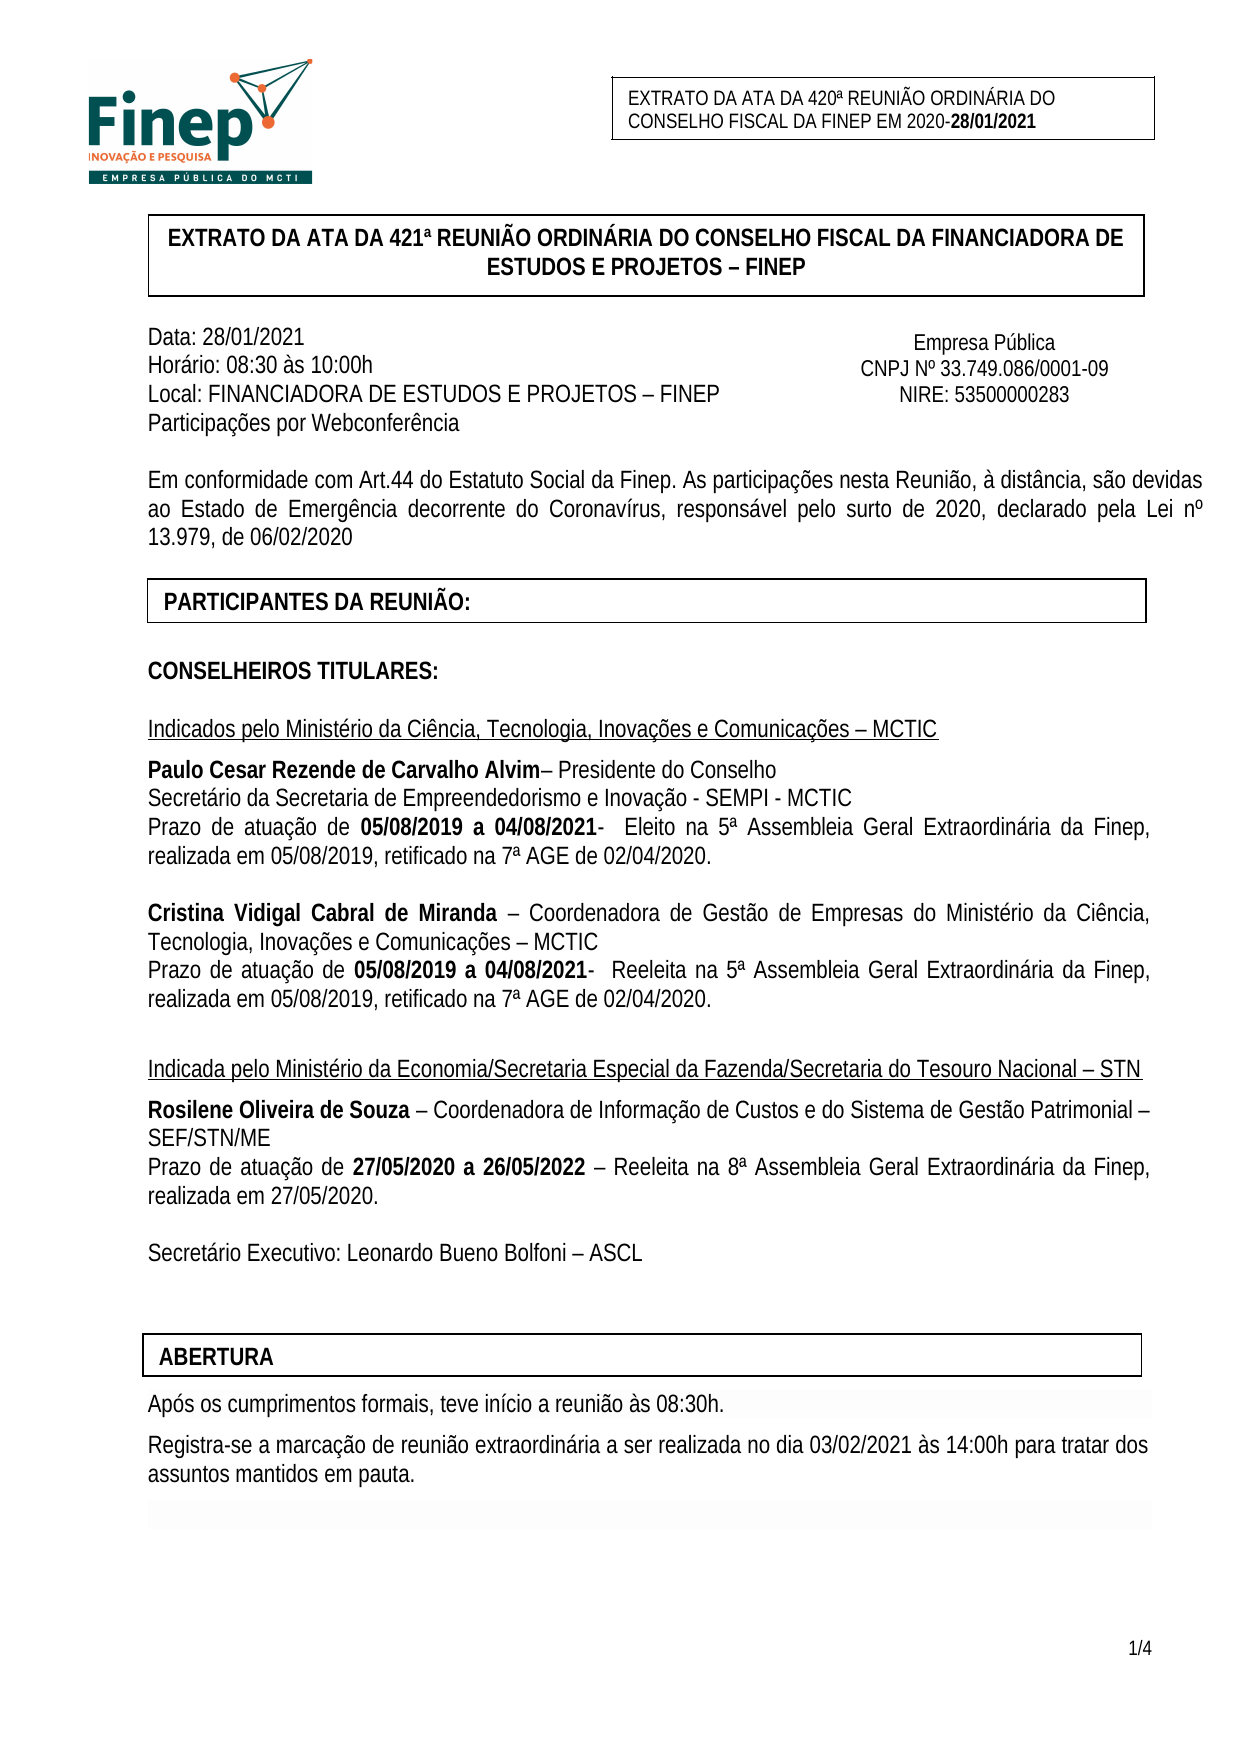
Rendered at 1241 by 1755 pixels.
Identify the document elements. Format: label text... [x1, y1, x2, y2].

text CONSELHEIROS TITULARES: [148, 656, 1152, 685]
text Secretário da Secretaria de Empreendedorismo e Inovação - SEMPI - MCTIC [148, 783, 1152, 812]
text ABERTURA [159, 1342, 1126, 1367]
text [1129, 322, 1152, 351]
text Prazo de atuação de 05/08/2019 a 04/08/2021- Eleito na 5ª Assembleia Geral Extraordinária da Finep, realizada em 05/08/2019, retificado na 7ª AGE de 02/04/2020. [148, 812, 1152, 869]
text EXTRATO DA ATA DA 421ª REUNIÃO ORDINÁRIA DO CONSELHO FISCAL DA FINANCIADORA DE ESTUDOS E PROJETOS – FINEP [164, 223, 1128, 281]
text Em conformidade com Art.44 do Estatuto Social da Finep. As participações nesta Reunião, à distância, são devidas ao Estado de Emergência decorrente do Coronavírus, responsável pelo surto de 2020, declarado pela Lei nº 13.979, de 06/02/2020 [148, 465, 1206, 551]
text PARTICIPANTES DA REUNIÃO: [163, 587, 1130, 614]
text Participações por Webconferência [148, 408, 1152, 436]
text Após os cumprimentos formais, teve início a reunião às 08:30h. [148, 1389, 1152, 1418]
text Prazo de atuação de 05/08/2019 a 04/08/2021- Reeleita na 5ª Assembleia Geral Extraordinária da Finep, realizada em 05/08/2019, retificado na 7ª AGE de 02/04/2020. [148, 955, 1152, 1012]
text [1129, 351, 1206, 379]
text Rosilene Oliveira de Souza – Coordenadora de Informação de Custos e do Sistema de Gestão Patrimonial – SEF/STN/ME [148, 1095, 1152, 1152]
text NIRE: 53500000283 [854, 381, 1114, 408]
text Cristina Vidigal Cabral de Miranda – Coordenadora de Gestão de Empresas do Ministério da Ciência, Tecnologia, Inovações e Comunicações – MCTIC [148, 898, 1152, 955]
text Secretário Executivo: Leonardo Bueno Bolfoni – ASCL [148, 1238, 1152, 1267]
text Indicada pelo Ministério da Economia/Secretaria Especial da Fazenda/Secretaria do Tesouro Nacional – STN [148, 1054, 1152, 1082]
text Prazo de atuação de 27/05/2020 a 26/05/2022 – Reeleita na 8ª Assembleia Geral Extraordinária da Finep, realizada em 27/05/2020. [148, 1152, 1152, 1209]
text CNPJ Nº 33.749.086/0001-09 [854, 355, 1114, 381]
text Registra-se a marcação de reunião extraordinária a ser realizada no dia 03/02/2021 às 14:00h para tratar dos assuntos mantidos em pauta. [148, 1430, 1152, 1488]
text Horário: 08:30 às 10:00h [148, 351, 839, 379]
text Empresa Pública [854, 329, 1114, 355]
text Local: FINANCIADORA DE ESTUDOS E PROJETOS – FINEP [148, 379, 839, 408]
text Indicados pelo Ministério da Ciência, Tecnologia, Inovações e Comunicações – MCTIC [148, 713, 1152, 742]
text Data: 28/01/2021 [148, 322, 839, 351]
text Paulo Cesar Rezende de Carvalho Alvim– Presidente do Conselho [148, 755, 1152, 783]
text [1129, 379, 1206, 408]
